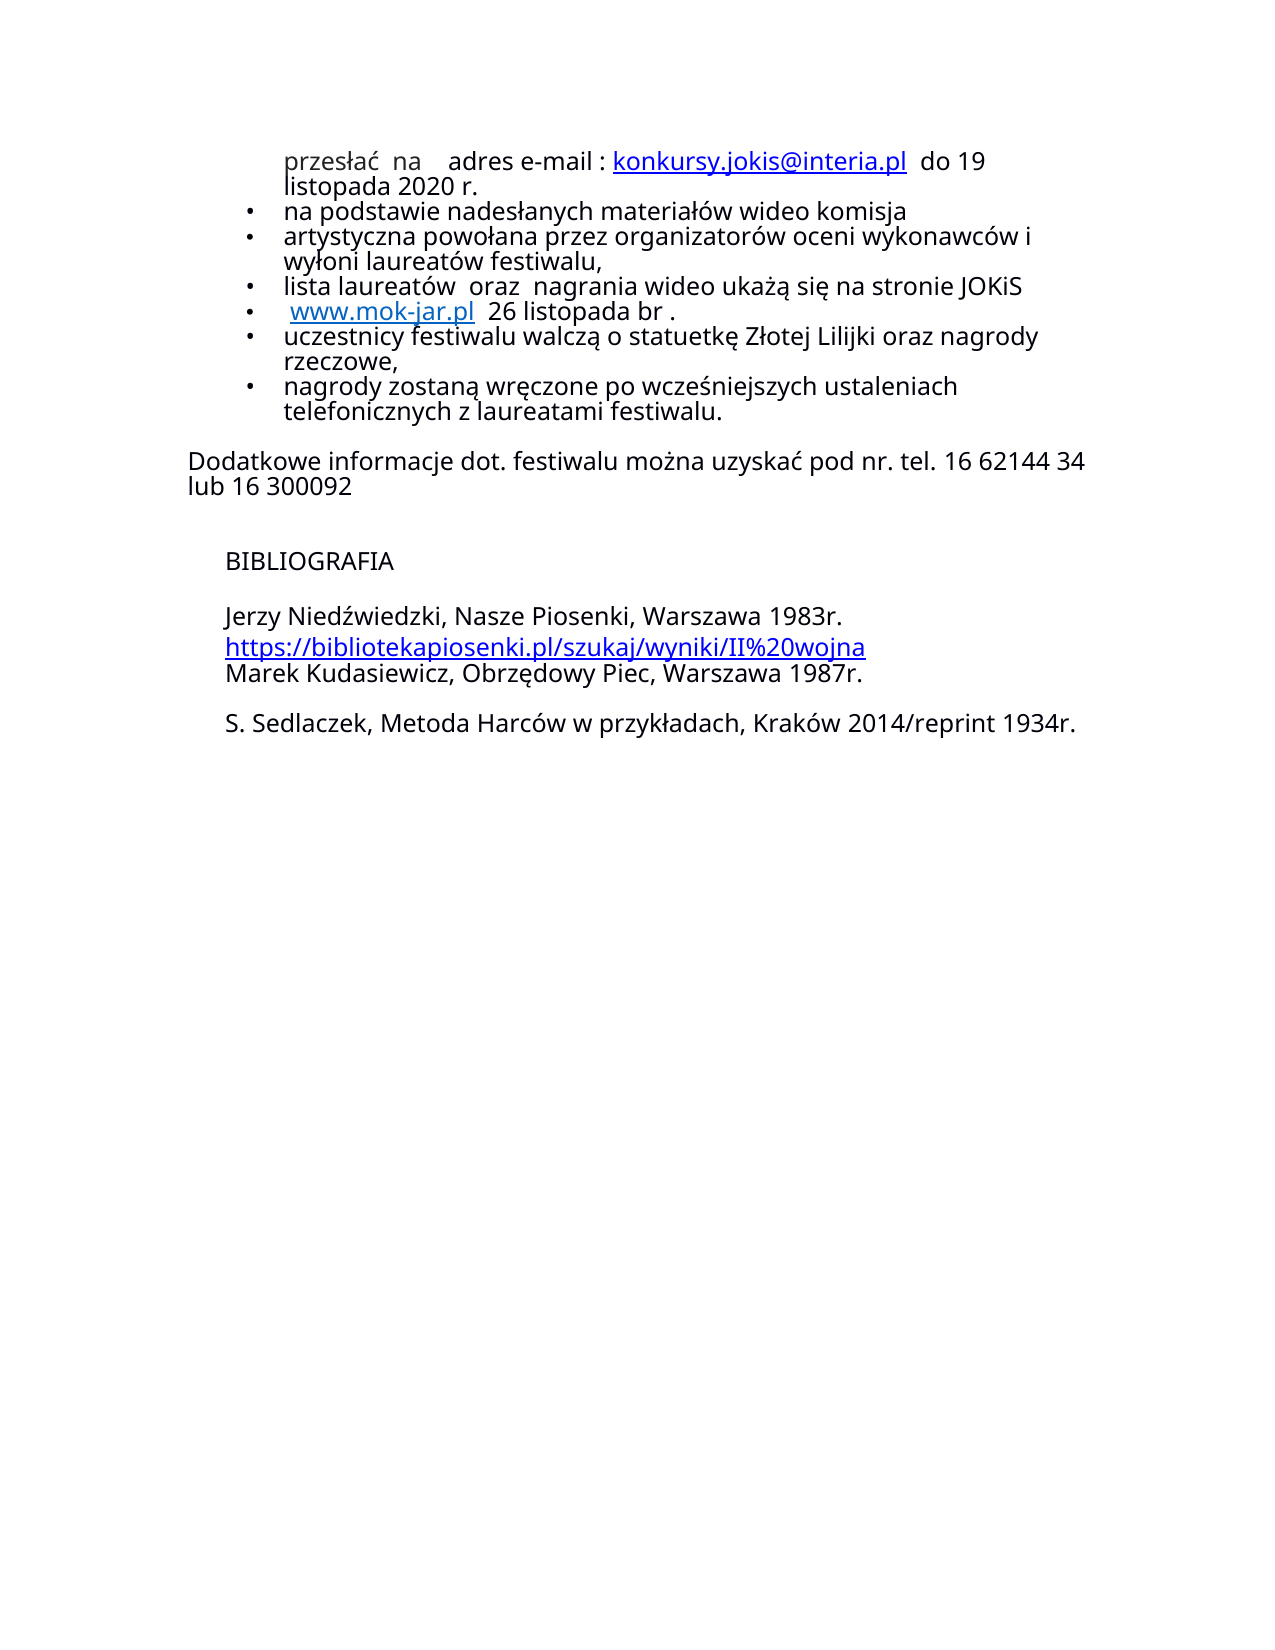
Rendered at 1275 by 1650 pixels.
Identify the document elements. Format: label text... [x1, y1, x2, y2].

list na podstawie nadesłanych materiałów wideo komisja [245, 200, 1087, 225]
text S. Sedlaczek, Metoda Harców w przykładach, Kraków 2014/reprint 1934r. [225, 712, 1087, 737]
list uczestnicy festiwalu walczą o statuetkę Złotej Lilijki oraz nagrody rzeczowe, [245, 325, 1087, 375]
text Dodatkowe informacje dot. festiwalu można uzyskać pod nr. tel. 16 62144 34 [187, 450, 1087, 475]
text BIBLIOGRAFIA [225, 550, 1087, 575]
list lista laureatów oraz nagrania wideo ukażą się na stronie JOKiS [245, 275, 1087, 300]
list przesłać na adres e-mail : konkursy.jokis@interia.pl do 19 listopada 2020 r. [245, 150, 1087, 200]
list www.mok-jar.pl 26 listopada br . [245, 300, 1087, 325]
text Marek Kudasiewicz, Obrzędowy Piec, Warszawa 1987r. [225, 662, 1087, 687]
list artystyczna powołana przez organizatorów oceni wykonawców i wyłoni laureatów festiwalu, [245, 225, 1087, 275]
list nagrody zostaną wręczone po wcześniejszych ustaleniach telefonicznych z laureatami festiwalu. [245, 375, 1087, 425]
text Jerzy Niedźwiedzki, Nasze Piosenki, Warszawa 1983r. https://bibliotekapiosenki.pl/szukaj/wyniki/II%20wojna [225, 600, 1087, 662]
text lub 16 300092 [187, 475, 1087, 500]
